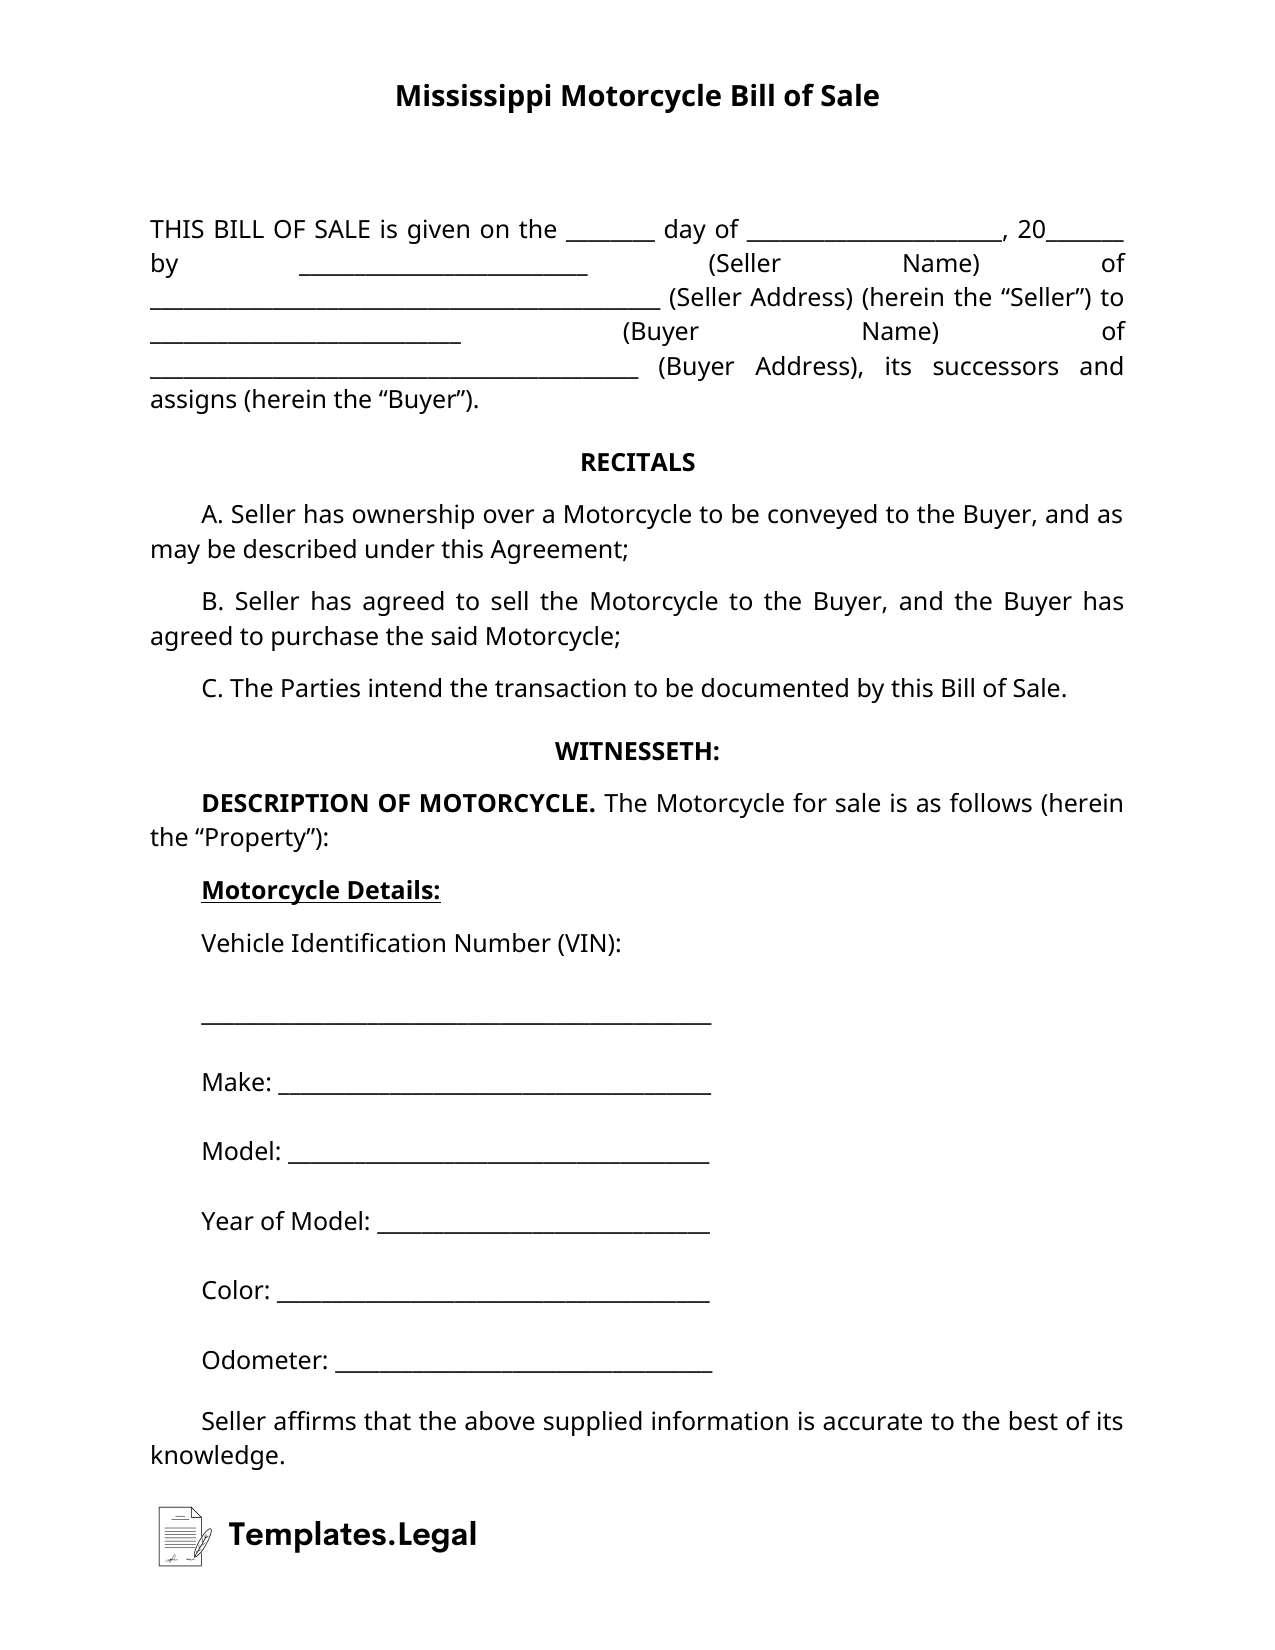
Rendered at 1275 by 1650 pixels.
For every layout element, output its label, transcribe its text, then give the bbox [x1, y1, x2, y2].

text Odometer: __________________________________ [150, 1342, 1125, 1377]
text THIS BILL OF SALE is given on the ________ day of _______________________, 20_______ by __________________________ (Seller Name) of ______________________________________________ (Seller Address) (herein the “Seller”) to ____________________________ (Buyer Name) of ____________________________________________ (Buyer Address), its successors and assigns (herein the “Buyer”). [150, 212, 1125, 416]
text Make: _______________________________________ [150, 1064, 1125, 1099]
text A. Seller has ownership over a Motorcycle to be conveyed to the Buyer, and as may be described under this Agreement; [150, 497, 1125, 565]
text Year of Model: ______________________________ [150, 1203, 1125, 1238]
text Color: _______________________________________ [150, 1273, 1125, 1307]
text Model: ______________________________________ [150, 1134, 1125, 1168]
text WITNESSETH: [150, 733, 1125, 767]
text Mississippi Motorcycle Bill of Sale [150, 75, 1125, 115]
text Seller affirms that the above supplied information is accurate to the best of its knowledge. [150, 1404, 1125, 1472]
text Vehicle Identification Number (VIN): [150, 926, 1125, 960]
text C. The Parties intend the transaction to be documented by this Bill of Sale. [150, 671, 1125, 705]
text RECITALS [150, 444, 1125, 478]
text ______________________________________________ [150, 995, 1125, 1029]
text DESCRIPTION OF MOTORCYCLE. The Motorcycle for sale is as follows (herein the “Property”): [150, 786, 1125, 854]
text Motorcycle Details: [150, 873, 1125, 907]
text B. Seller has agreed to sell the Motorcycle to the Buyer, and the Buyer has agreed to purchase the said Motorcycle; [150, 584, 1125, 652]
